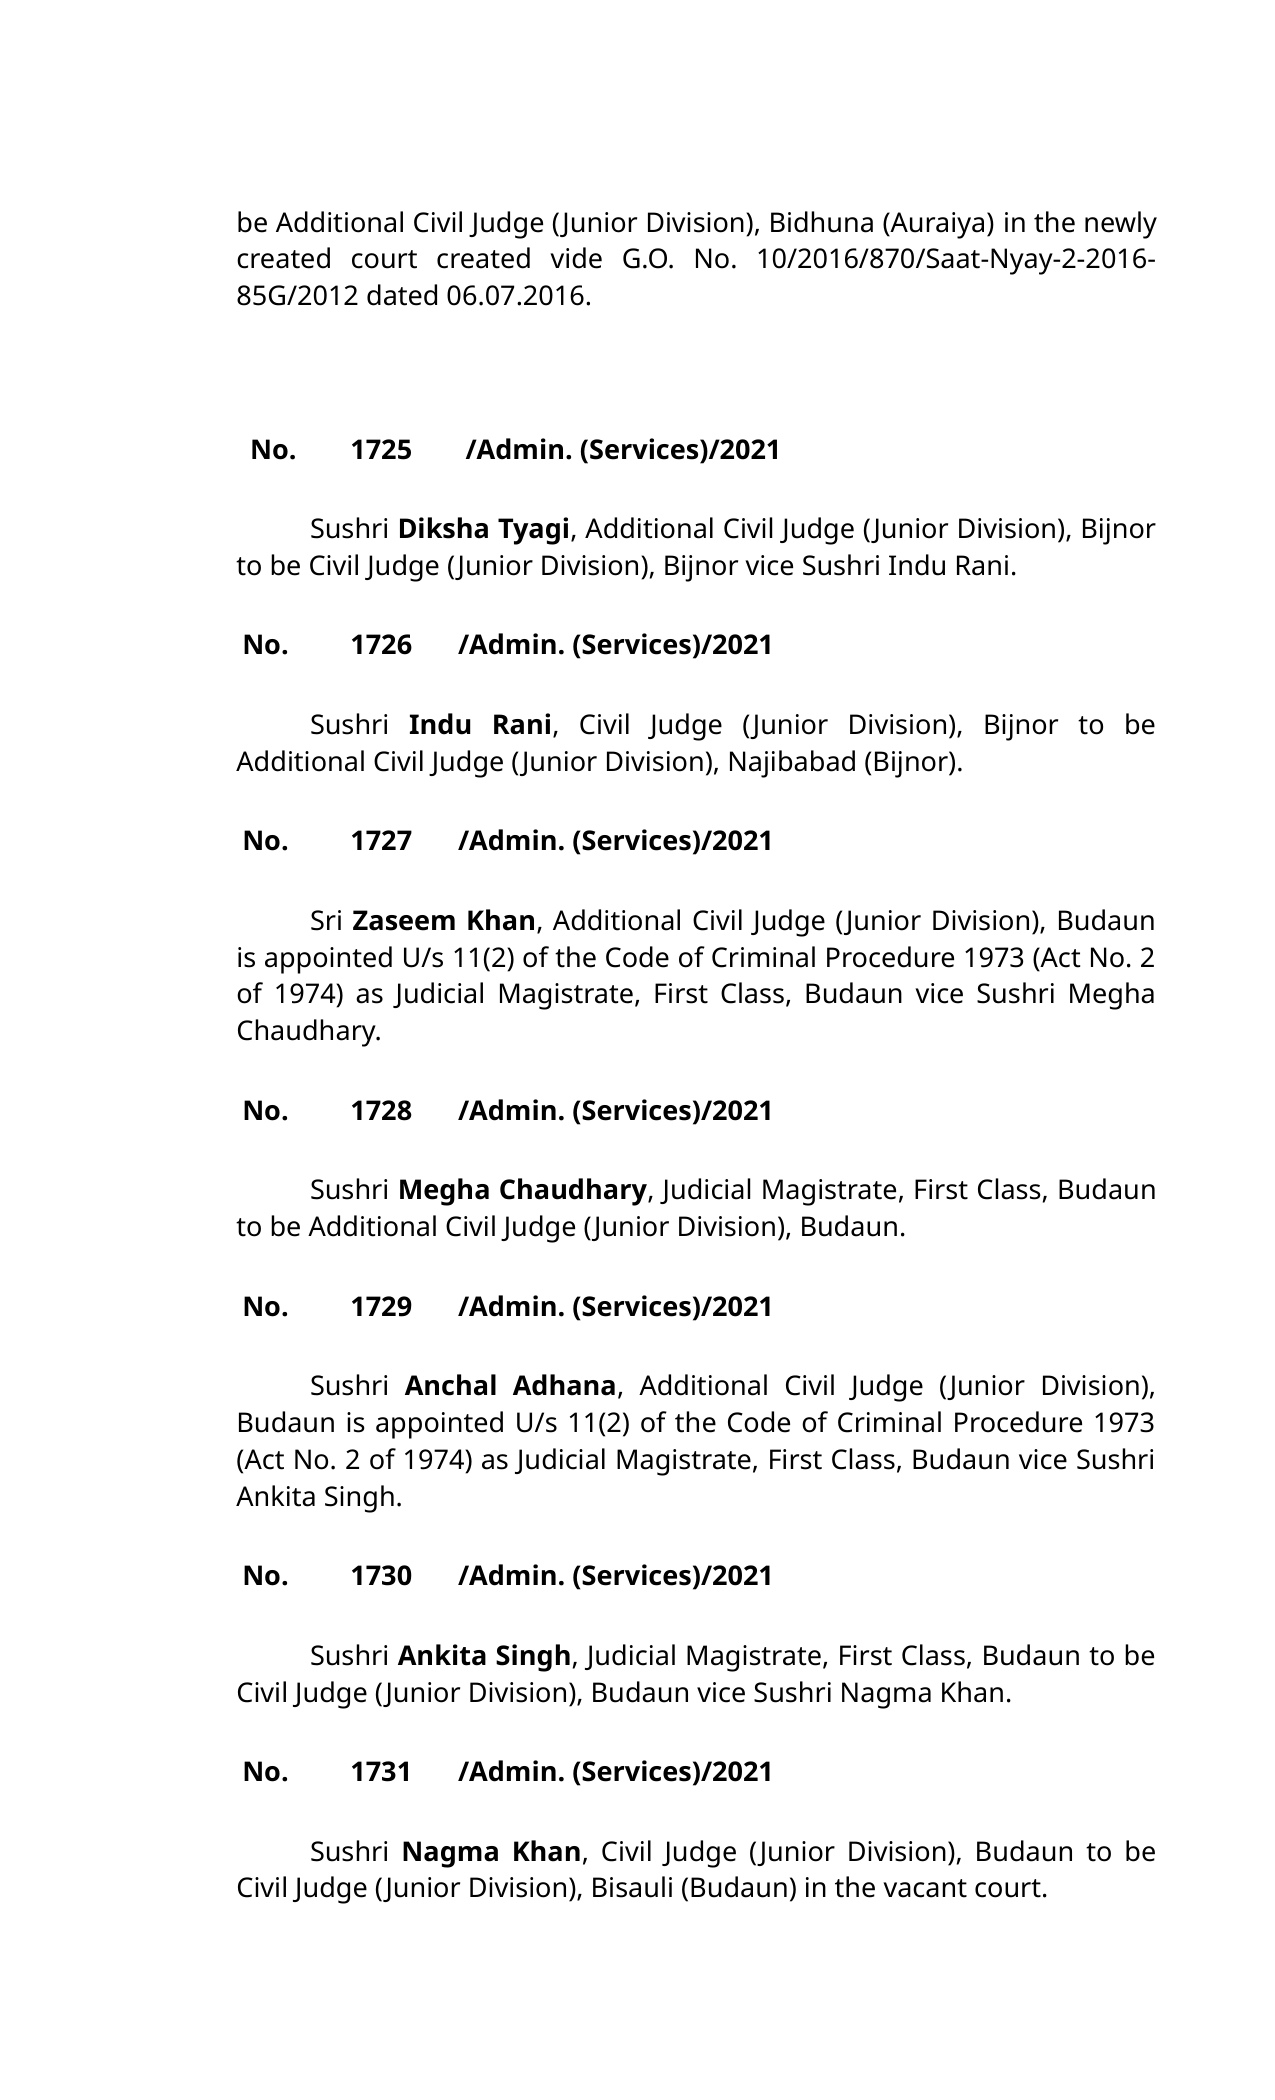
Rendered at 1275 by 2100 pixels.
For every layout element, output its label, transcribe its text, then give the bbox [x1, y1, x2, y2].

text be Additional Civil Judge (Junior Division), Bidhuna (Auraiya) in the newly created court created vide G.O. No. 10/2016/870/Saat-Nyay-2-2016-85G/2012 dated 06.07.2016. [236, 203, 1157, 314]
table_header No. [236, 816, 310, 864]
text Sushri Indu Rani, Civil Judge (Junior Division), Bijnor to be Additional Civil Judge (Junior Division), Najibabad (Bijnor). [236, 705, 1157, 779]
table_header No. [236, 424, 310, 473]
table_header 1728 [310, 1086, 452, 1134]
table_header 1727 [310, 816, 452, 864]
table_header /Admin. (Services)/2021 [452, 1281, 795, 1330]
text Sri Zaseem Khan, Additional Civil Judge (Junior Division), Budaun is appointed U/s 11(2) of the Code of Criminal Procedure 1973 (Act No. 2 of 1974) as Judicial Magistrate, First Class, Budaun vice Sushri Megha Chaudhary. [236, 901, 1157, 1049]
text Sushri Nagma Khan, Civil Judge (Junior Division), Budaun to be Civil Judge (Junior Division), Bisauli (Budaun) in the vacant court. [236, 1832, 1157, 1906]
text Sushri Ankita Singh, Judicial Magistrate, First Class, Budaun to be Civil Judge (Junior Division), Budaun vice Sushri Nagma Khan. [236, 1636, 1157, 1710]
table_header /Admin. (Services)/2021 [452, 620, 795, 668]
table_header 1729 [310, 1281, 452, 1330]
table_header 1726 [310, 620, 452, 668]
table_header /Admin. (Services)/2021 [452, 1086, 795, 1134]
table_header No. [236, 1551, 310, 1599]
table_header No. [236, 1281, 310, 1330]
table_header No. [236, 620, 310, 668]
table_header /Admin. (Services)/2021 [452, 1747, 795, 1795]
table_header No. [236, 1747, 310, 1795]
table_header /Admin. (Services)/2021 [452, 816, 795, 864]
table_header 1731 [310, 1747, 452, 1795]
text Sushri Megha Chaudhary, Judicial Magistrate, First Class, Budaun to be Additional Civil Judge (Junior Division), Budaun. [236, 1171, 1157, 1244]
text Sushri Anchal Adhana, Additional Civil Judge (Junior Division), Budaun is appointed U/s 11(2) of the Code of Criminal Procedure 1973 (Act No. 2 of 1974) as Judicial Magistrate, First Class, Budaun vice Sushri Ankita Singh. [236, 1367, 1157, 1514]
text Sushri Diksha Tyagi, Additional Civil Judge (Junior Division), Bijnor to be Civil Judge (Junior Division), Bijnor vice Sushri Indu Rani. [236, 509, 1157, 583]
table_header No. [236, 1086, 310, 1134]
table_header 1725 [310, 424, 452, 473]
table_header /Admin. (Services)/2021 [452, 1551, 795, 1599]
table_header /Admin. (Services)/2021 [452, 424, 795, 473]
table_header 1730 [310, 1551, 452, 1599]
